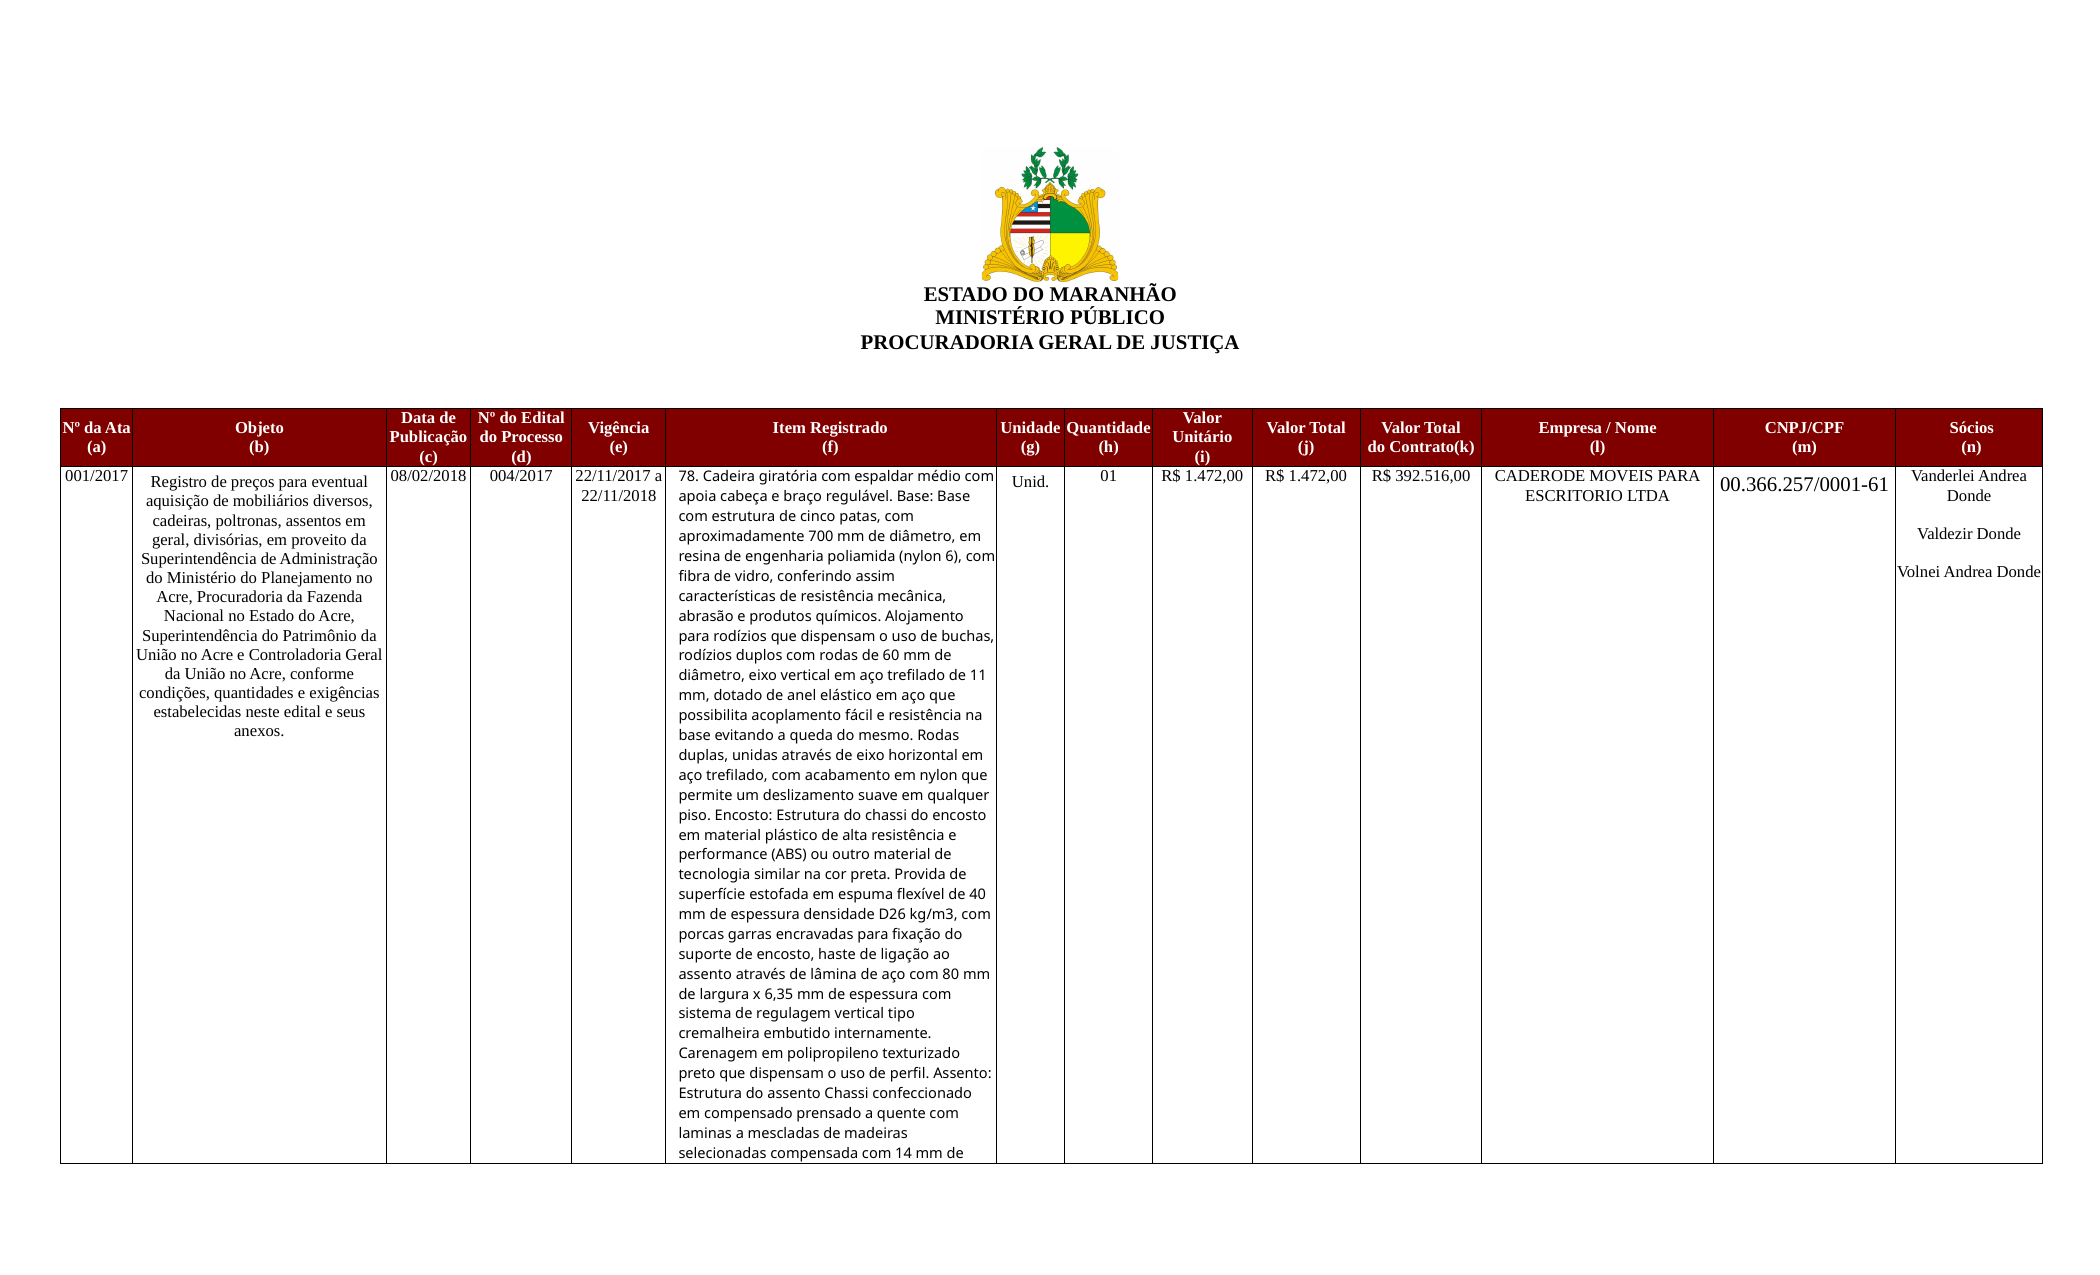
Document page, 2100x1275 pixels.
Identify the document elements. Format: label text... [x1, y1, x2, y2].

table_header Objeto (b) [133, 409, 386, 466]
table_cell 004/2017 [471, 467, 571, 1162]
table_header Vigência (e) [572, 409, 665, 466]
table_header Nº da Ata (a) [61, 409, 132, 466]
table_header Valor Unitário (i) [1153, 409, 1252, 466]
table_cell 22/11/2017 a 22/11/2018 [572, 467, 665, 1162]
table_cell 00.366.257/0001-61 [1714, 467, 1895, 1162]
table_header Valor Total (j) [1253, 409, 1360, 466]
table_cell 01 [1065, 467, 1152, 1162]
table_header Unidade (g) [997, 409, 1064, 466]
table_header Data de Publicação (c) [387, 409, 470, 466]
table_header Empresa / Nome (l) [1482, 409, 1713, 466]
table_header CNPJ/CPF (m) [1714, 409, 1895, 466]
table_cell R$ 1.472,00 [1253, 467, 1360, 1162]
table_header Nº do Edital do Processo (d) [471, 409, 571, 466]
table_cell Unid. [997, 467, 1064, 1162]
table_cell R$ 1.472,00 [1153, 467, 1252, 1162]
table_header Quantidade (h) [1065, 409, 1152, 466]
table_cell 08/02/2018 [387, 467, 470, 1162]
table_header Valor Total do Contrato(k) [1361, 409, 1481, 466]
table_cell R$ 392.516,00 [1361, 467, 1481, 1162]
table_cell 78. Cadeira giratória com espaldar médio com apoia cabeça e braço regulável. Base: Base com estrutura de cinco patas, com aproximadamente 700 mm de diâmetro, em resina de engenharia poliamida (nylon 6), com fibra de vidro, conferindo assim características de resistência mecânica, abrasão e produtos químicos. Alojamento para rodízios que dispensam o uso de buchas, rodízios duplos com rodas de 60 mm de diâmetro, eixo vertical em aço trefilado de 11 mm, dotado de anel elástico em aço que possibilita acoplamento fácil e resistência na base evitando a queda do mesmo. Rodas duplas, unidas através de eixo horizontal em aço trefilado, com acabamento em nylon que permite um deslizamento suave em qualquer piso. Encosto: Estrutura do chassi do encosto em material plástico de alta resistência e performance (ABS) ou outro material de tecnologia similar na cor preta. Provida de superfície estofada em espuma flexível de 40 mm de espessura densidade D26 kg/m3, com porcas garras encravadas para fixação do suporte de encosto, haste de ligação ao assento através de lâmina de aço com 80 mm de largura x 6,35 mm de espessura com sistema de regulagem vertical tipo cremalheira embutido internamente. Carenagem em polipropileno texturizado preto que dispensam o uso de perfil. Assento: Estrutura do assento Chassi confeccionado em compensado prensado a quente com laminas a mescladas de madeiras selecionadas compensada com 14 mm de [666, 467, 996, 1162]
table_header Item Registrado (f) [666, 409, 996, 466]
table_cell Vanderlei Andrea Donde Valdezir Donde Volnei Andrea Donde [1896, 467, 2042, 1162]
table_header Sócios (n) [1896, 409, 2042, 466]
picture [981, 147, 1119, 282]
table_cell 001/2017 [61, 467, 132, 1162]
table_cell Registro de preços para eventual aquisição de mobiliários diversos, cadeiras, poltronas, assentos em geral, divisórias, em proveito da Superintendência de Administração do Ministério do Planejamento no Acre, Procuradoria da Fazenda Nacional no Estado do Acre, Superintendência do Patrimônio da União no Acre e Controladoria Geral da União no Acre, conforme condições, quantidades e exigências estabelecidas neste edital e seus anexos. [133, 467, 386, 1162]
table_cell CADERODE MOVEIS PARA ESCRITORIO LTDA [1482, 467, 1713, 1162]
